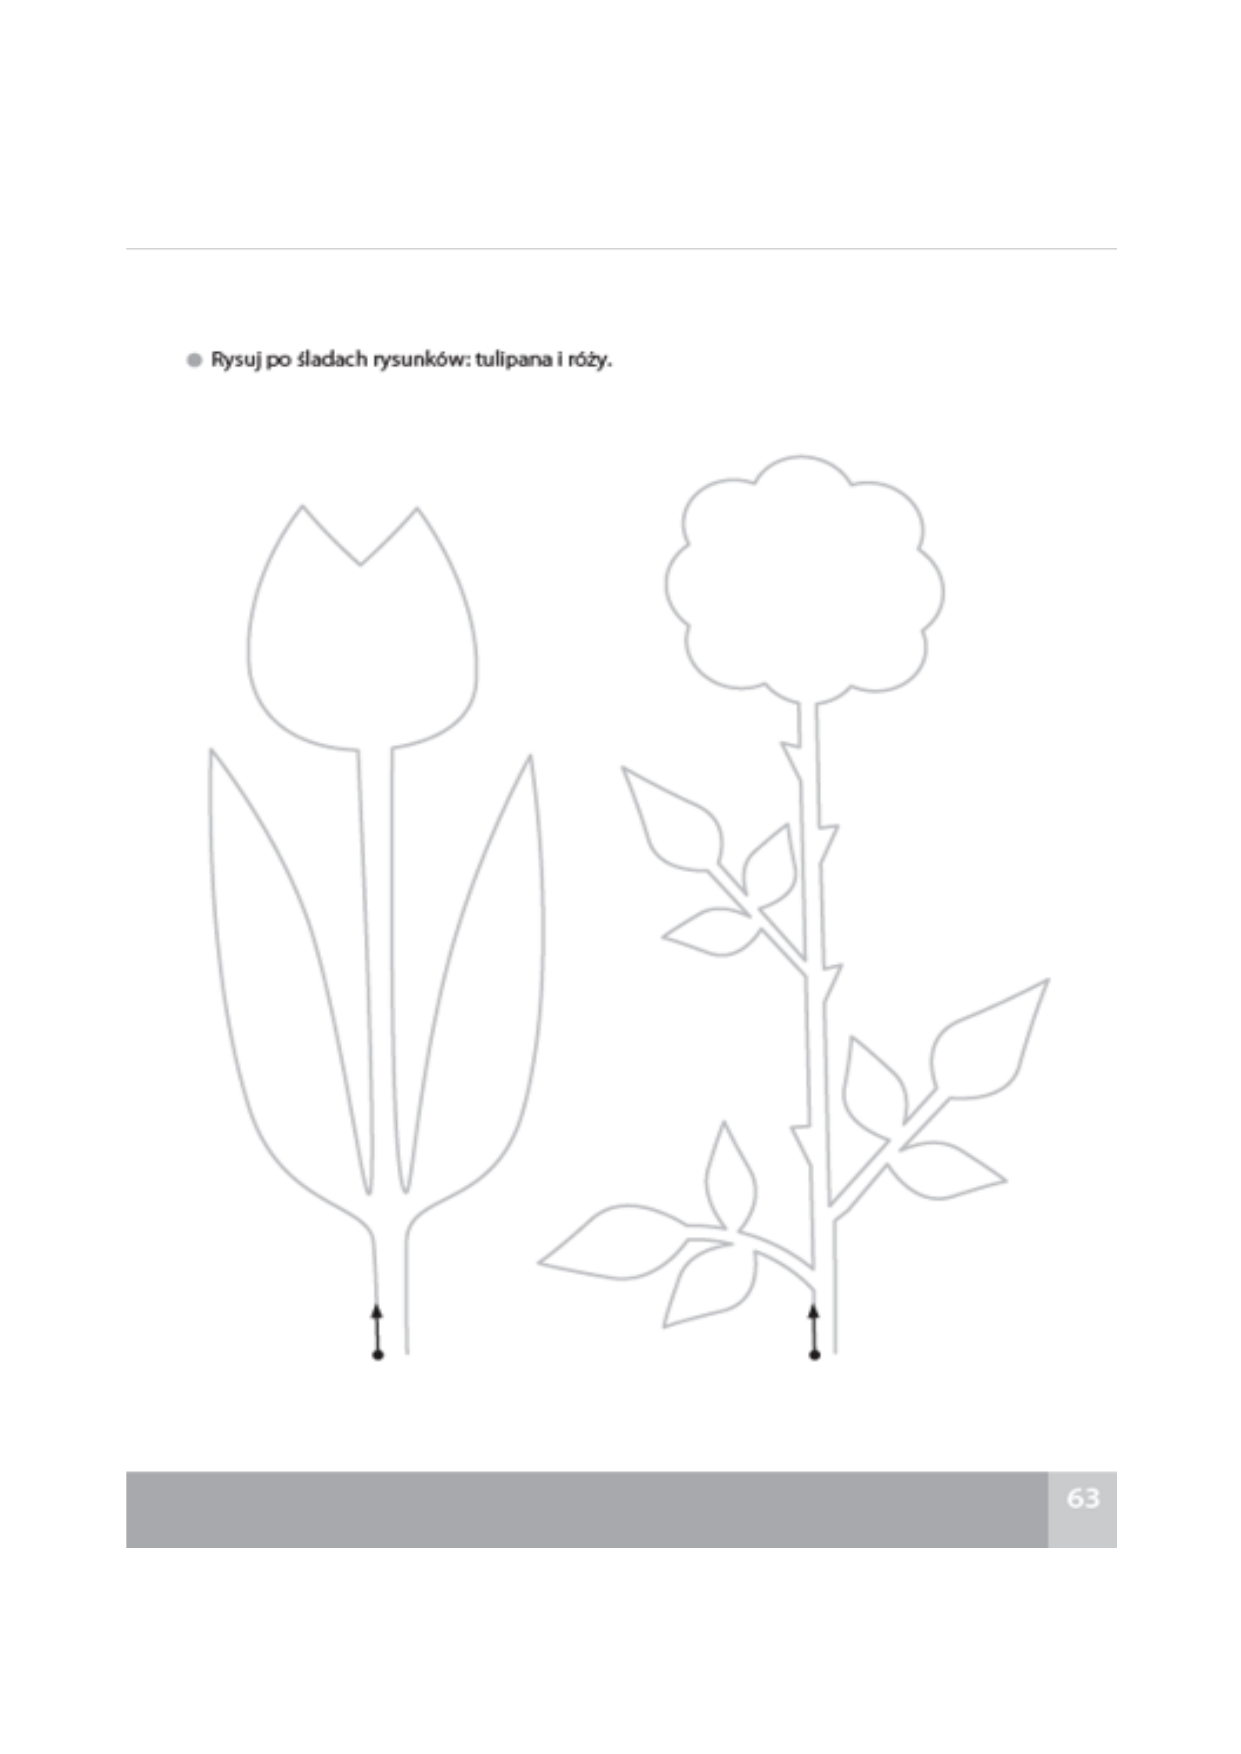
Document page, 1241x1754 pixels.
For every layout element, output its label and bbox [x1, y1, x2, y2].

picture [126, 248, 1117, 1548]
